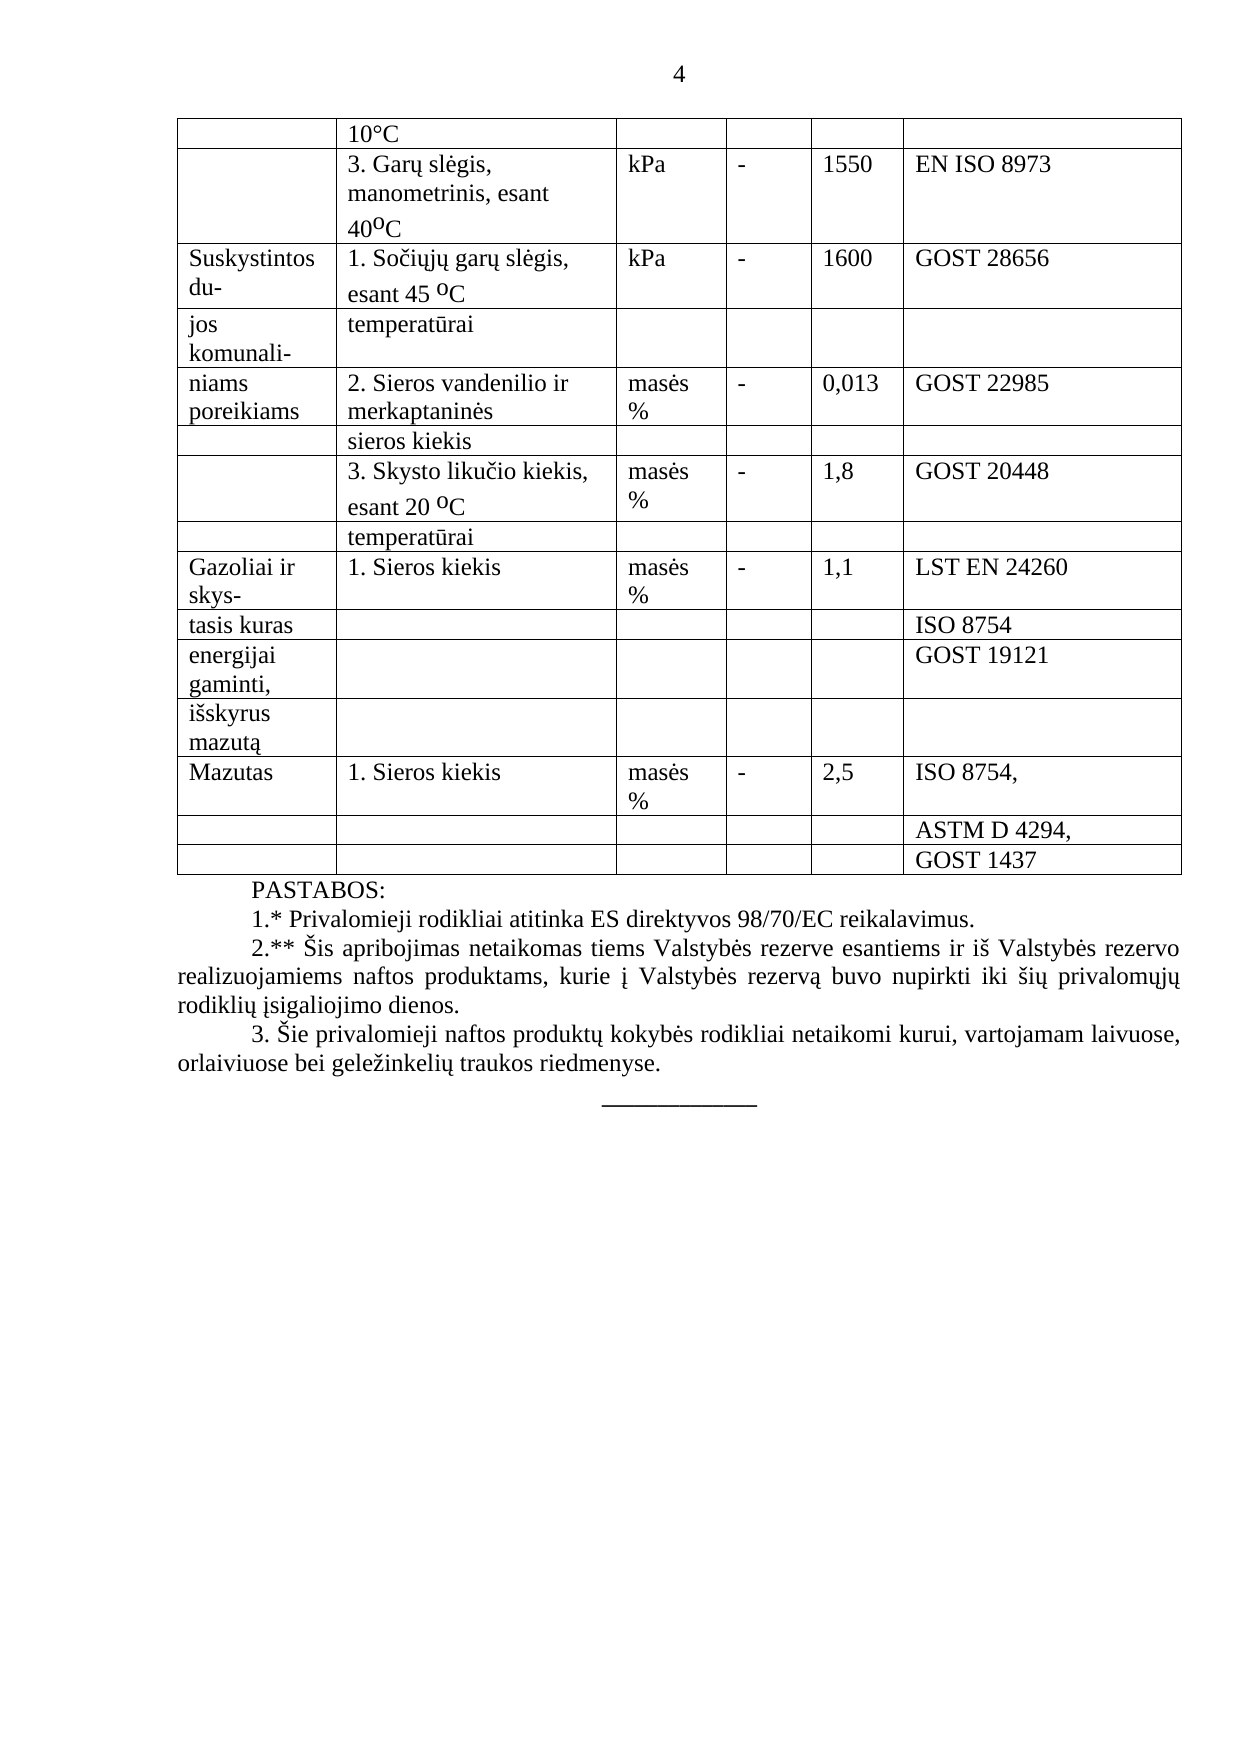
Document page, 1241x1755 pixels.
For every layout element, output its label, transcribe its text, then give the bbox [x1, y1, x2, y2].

table_cell išskyrus mazutą [178, 699, 336, 756]
table_cell [337, 640, 616, 697]
table_cell GOST 1437 [904, 845, 1181, 874]
table_cell [812, 845, 903, 874]
table_cell [904, 119, 1181, 148]
table_cell [727, 640, 811, 697]
table_cell Gazoliai ir skys- [178, 552, 336, 609]
table_cell 1. Sočiųjų garų slėgis, esant 45 oC [337, 244, 616, 308]
table_cell [727, 309, 811, 367]
table_cell GOST 28656 [904, 244, 1181, 308]
table_cell tasis kuras [178, 610, 336, 639]
table_cell [617, 816, 726, 844]
table_cell [178, 845, 336, 874]
table_cell [617, 426, 726, 455]
table_cell [904, 699, 1181, 756]
table_cell [812, 309, 903, 367]
table_cell [337, 610, 616, 639]
table_cell masės % [617, 368, 726, 425]
table_cell masės % [617, 456, 726, 521]
table_cell Suskystintos du- [178, 244, 336, 308]
table_cell 1. Sieros kiekis [337, 757, 616, 814]
table_cell 1550 [812, 149, 903, 242]
table_cell - [727, 368, 811, 425]
table_cell [812, 426, 903, 455]
table_cell ISO 8754, [904, 757, 1181, 814]
table_cell 2. Sieros vandenilio ir merkaptaninės [337, 368, 616, 425]
table_cell [812, 640, 903, 697]
table_cell [617, 309, 726, 367]
table_cell 3. Garų slėgis, manometrinis, esant 40oC [337, 149, 616, 242]
table_cell [812, 699, 903, 756]
table_cell [727, 426, 811, 455]
table_cell jos komunali- [178, 309, 336, 367]
table_cell EN ISO 8973 [904, 149, 1181, 242]
table_cell [727, 119, 811, 148]
table_cell 1. Sieros kiekis [337, 552, 616, 609]
table_cell [727, 816, 811, 844]
table_cell kPa [617, 149, 726, 242]
table_cell [812, 816, 903, 844]
table_cell - [727, 456, 811, 521]
text 3. Šie privalomieji naftos produktų kokybės rodikliai netaikomi kurui, vartojamam laivuose, orlaiviuose bei geležinkelių traukos riedmenyse. [177, 1019, 1181, 1076]
table_cell GOST 19121 [904, 640, 1181, 697]
table_cell temperatūrai [337, 522, 616, 551]
table_cell [727, 699, 811, 756]
text 2.** Šis apribojimas netaikomas tiems Valstybės rezerve esantiems ir iš Valstybės rezervo realizuojamiems naftos produktams, kurie į Valstybės rezervą buvo nupirkti iki šių privalomųjų rodiklių įsigaliojimo dienos. [177, 933, 1181, 1019]
table_cell [337, 845, 616, 874]
text ______________ [177, 1076, 1181, 1110]
table_cell [178, 119, 336, 148]
table_cell [727, 522, 811, 551]
text PASTABOS: [177, 875, 1181, 904]
table_cell [727, 610, 811, 639]
table_cell ISO 8754 [904, 610, 1181, 639]
table_cell [904, 309, 1181, 367]
table_cell [617, 845, 726, 874]
table_cell 10°C [337, 119, 616, 148]
table_cell - [727, 244, 811, 308]
table_cell [617, 119, 726, 148]
table_cell [178, 522, 336, 551]
table_cell [178, 816, 336, 844]
table_cell [727, 845, 811, 874]
table_cell - [727, 757, 811, 814]
table_cell [337, 816, 616, 844]
table_cell [812, 610, 903, 639]
table_cell - [727, 552, 811, 609]
text 1.* Privalomieji rodikliai atitinka ES direktyvos 98/70/EC reikalavimus. [177, 904, 1181, 933]
table_cell temperatūrai [337, 309, 616, 367]
table_cell 1600 [812, 244, 903, 308]
table_cell [178, 456, 336, 521]
table_cell masės % [617, 757, 726, 814]
table_cell LST EN 24260 [904, 552, 1181, 609]
table_cell kPa [617, 244, 726, 308]
table_cell masės % [617, 552, 726, 609]
table_cell 2,5 [812, 757, 903, 814]
table_cell [904, 426, 1181, 455]
table_cell 0,013 [812, 368, 903, 425]
table_cell - [727, 149, 811, 242]
table_cell [178, 426, 336, 455]
table_cell [617, 640, 726, 697]
table_cell GOST 20448 [904, 456, 1181, 521]
table_cell [178, 149, 336, 242]
table_cell sieros kiekis [337, 426, 616, 455]
table_cell GOST 22985 [904, 368, 1181, 425]
table_cell 3. Skysto likučio kiekis, esant 20 oC [337, 456, 616, 521]
table_cell energijai gaminti, [178, 640, 336, 697]
table_cell [812, 522, 903, 551]
table_cell [904, 522, 1181, 551]
table_cell [337, 699, 616, 756]
table_cell ASTM D 4294, [904, 816, 1181, 844]
table_cell 1,8 [812, 456, 903, 521]
table_cell 1,1 [812, 552, 903, 609]
table_cell [812, 119, 903, 148]
table_cell [617, 610, 726, 639]
table_cell niams poreikiams [178, 368, 336, 425]
table_cell [617, 699, 726, 756]
table_cell [617, 522, 726, 551]
table_cell Mazutas [178, 757, 336, 814]
